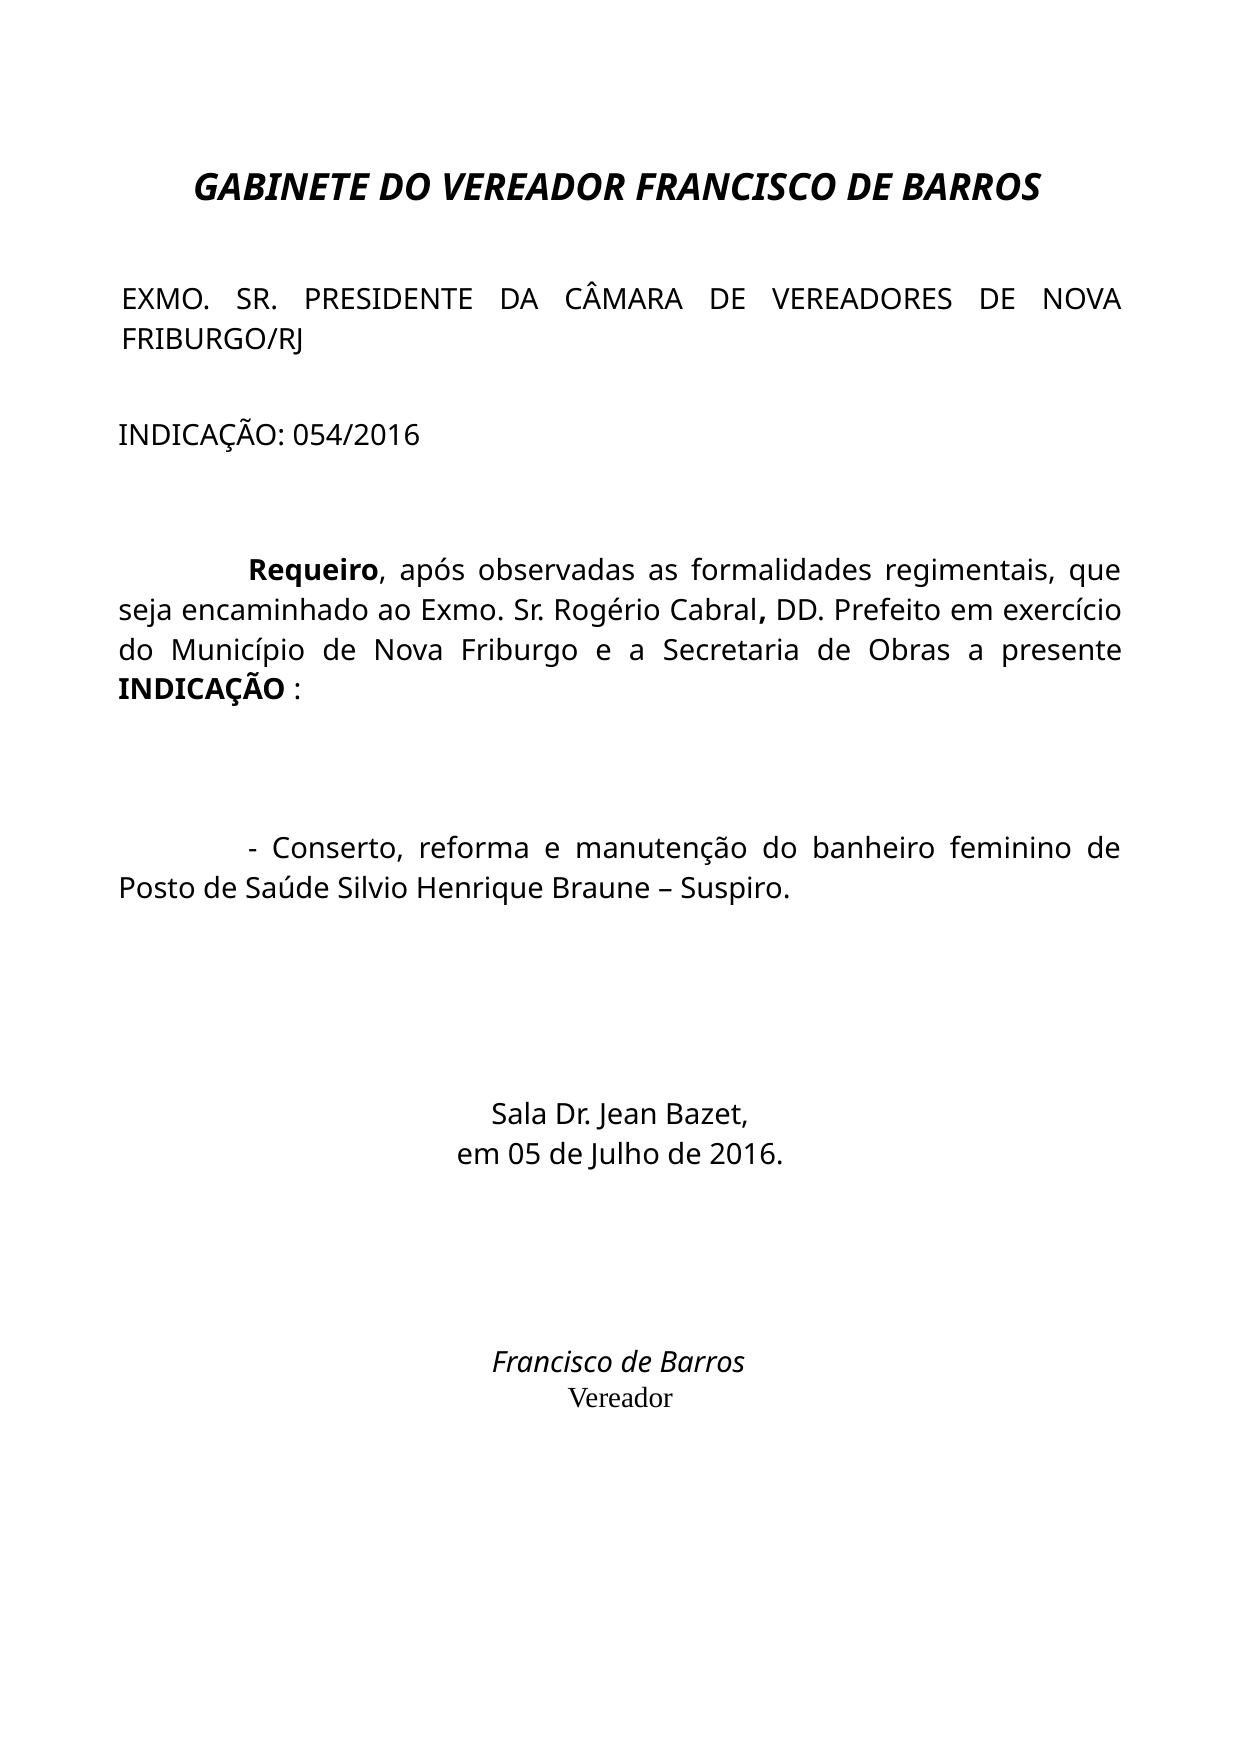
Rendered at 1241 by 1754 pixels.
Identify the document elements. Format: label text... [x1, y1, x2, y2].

text GABINETE DO VEREADOR FRANCISCO DE BARROS [117, 160, 1122, 211]
text EXMO. SR. PRESIDENTE DA CÂMARA DE VEREADORES DE NOVA FRIBURGO/RJ [121, 279, 1122, 358]
text em 05 de Julho de 2016. [118, 1133, 1122, 1173]
text Sala Dr. Jean Bazet, [118, 1093, 1122, 1133]
text Francisco de Barros [118, 1341, 1122, 1381]
text Requeiro, após observadas as formalidades regimentais, que seja encaminhado ao Exmo. Sr. Rogério Cabral, DD. Prefeito em exercício do Município de Nova Friburgo e a Secretaria de Obras a presente INDICAÇÃO : [118, 549, 1122, 708]
text Vereador [118, 1381, 1122, 1414]
text - Conserto, reforma e manutenção do banheiro feminino de Posto de Saúde Silvio Henrique Braune – Suspiro. [118, 827, 1122, 907]
text INDICAÇÃO: 054/2016 [118, 414, 1122, 454]
